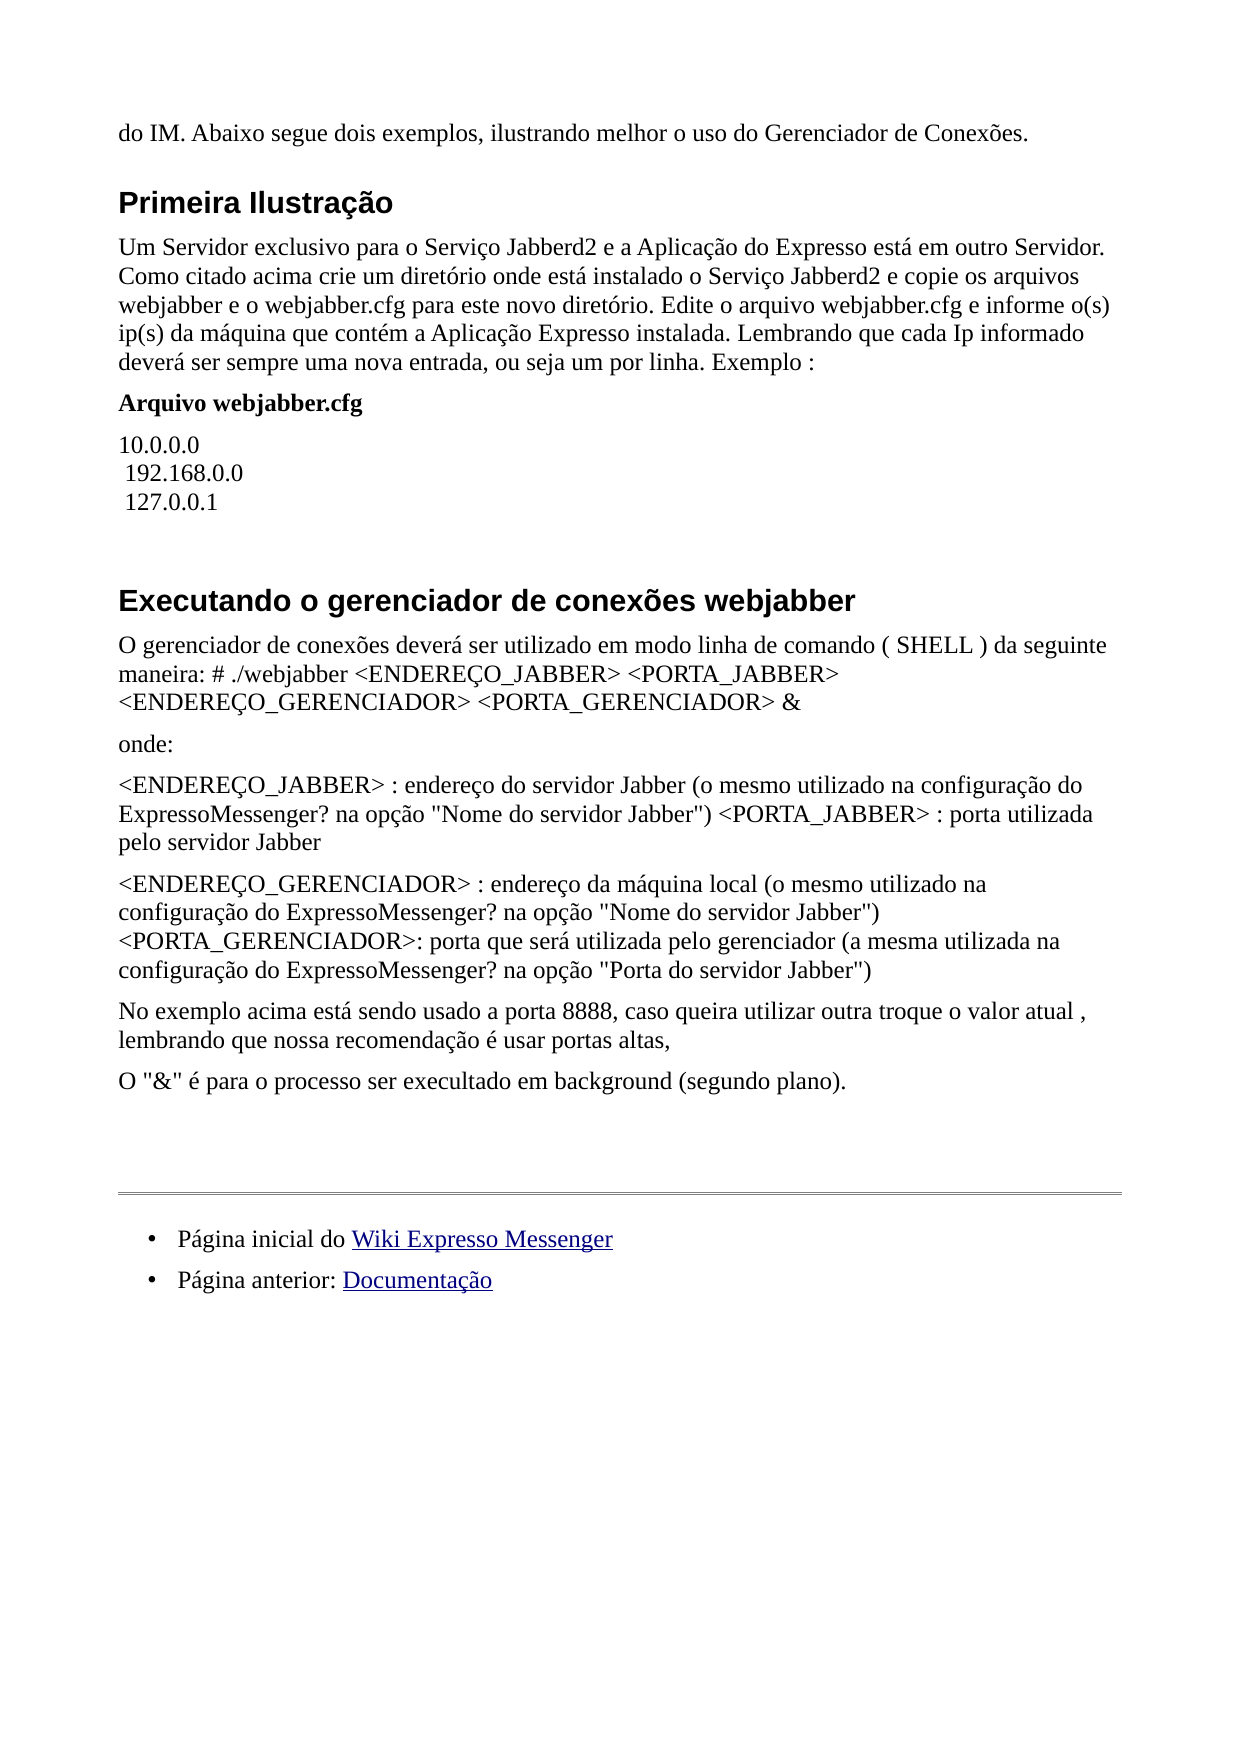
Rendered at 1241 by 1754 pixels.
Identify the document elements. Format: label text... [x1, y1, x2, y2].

text do IM. Abaixo segue dois exemplos, ilustrando melhor o uso do Gerenciador de Conexões. [118, 118, 1122, 147]
list Página inicial do Wiki Expresso Messenger [148, 1224, 1122, 1252]
text O gerenciador de conexões deverá ser utilizado em modo linha de comando ( SHELL ) da seguinte maneira: # ./webjabber <ENDEREÇO_JABBER> <PORTA_JABBER> <ENDEREÇO_GERENCIADOR> <PORTA_GERENCIADOR> & [118, 630, 1122, 716]
text No exemplo acima está sendo usado a porta 8888, caso queira utilizar outra troque o valor atual , lembrando que nossa recomendação é usar portas altas, [118, 996, 1122, 1054]
text O "&" é para o processo ser execultado em background (segundo plano). [118, 1066, 1122, 1095]
text 10.0.0.0 192.168.0.0 127.0.0.1 [118, 430, 1122, 545]
text onde: [118, 729, 1122, 757]
list Página anterior: Documentação [148, 1265, 1122, 1294]
text <ENDEREÇO_GERENCIADOR> : endereço da máquina local (o mesmo utilizado na configuração do ExpressoMessenger? na opção "Nome do servidor Jabber") <PORTA_GERENCIADOR>: porta que será utilizada pelo gerenciador (a mesma utilizada na configuração do ExpressoMessenger? na opção "Porta do servidor Jabber") [118, 869, 1122, 984]
subtitle Executando o gerenciador de conexões webjabber [118, 582, 1122, 617]
subtitle Primeira Ilustração [118, 184, 1122, 220]
text Arquivo webjabber.cfg [118, 388, 1122, 417]
text Um Servidor exclusivo para o Serviço Jabberd2 e a Aplicação do Expresso está em outro Servidor. Como citado acima crie um diretório onde está instalado o Serviço Jabberd2 e copie os arquivos webjabber e o webjabber.cfg para este novo diretório. Edite o arquivo webjabber.cfg e informe o(s) ip(s) da máquina que contém a Aplicação Expresso instalada. Lembrando que cada Ip informado deverá ser sempre uma nova entrada, ou seja um por linha. Exemplo : [118, 232, 1122, 376]
text <ENDEREÇO_JABBER> : endereço do servidor Jabber (o mesmo utilizado na configuração do ExpressoMessenger? na opção "Nome do servidor Jabber") <PORTA_JABBER> : porta utilizada pelo servidor Jabber [118, 770, 1122, 856]
